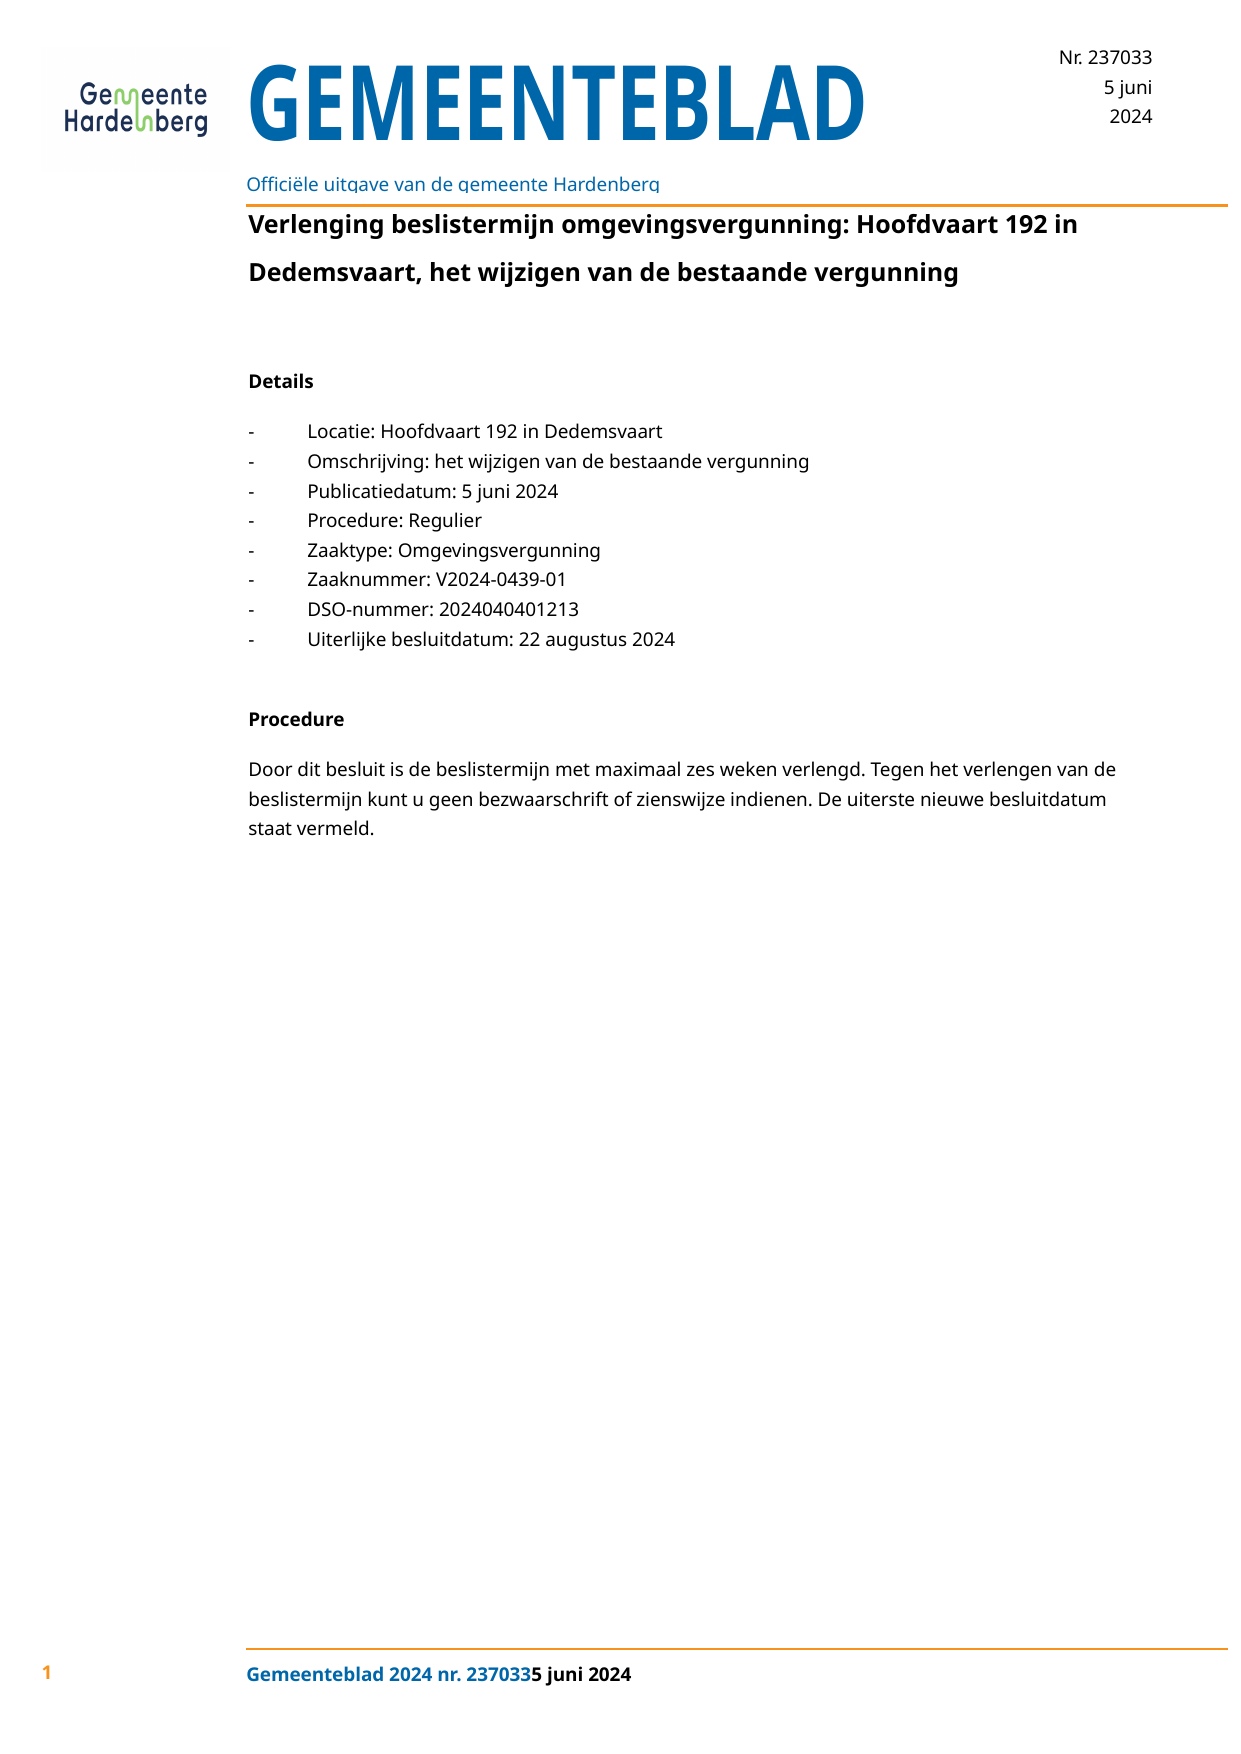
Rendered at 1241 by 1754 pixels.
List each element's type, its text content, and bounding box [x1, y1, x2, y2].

text Details [248, 368, 1152, 394]
text Procedure [248, 706, 1152, 732]
picture [41, 47, 231, 172]
list Omschrijving: het wijzigen van de bestaande vergunning [248, 448, 1152, 474]
list Locatie: Hoofdvaart 192 in Dedemsvaart [248, 419, 1152, 444]
list Zaaknummer: V2024-0439-01 [248, 567, 1152, 592]
list Publicatiedatum: 5 juni 2024 [248, 478, 1152, 504]
list Procedure: Regulier [248, 507, 1152, 533]
text Verlenging beslistermijn omgevingsvergunning: Hoofdvaart 192 in Dedemsvaart, het wijzigen van de bestaande vergunning [248, 207, 1152, 288]
list Uiterlijke besluitdatum: 22 augustus 2024 [248, 626, 1152, 652]
list DSO-nummer: 2024040401213 [248, 596, 1152, 622]
text Door dit besluit is de beslistermijn met maximaal zes weken verlengd. Tegen het verlengen van de beslistermijn kunt u geen bezwaarschrift of zienswijze indienen. De uiterste nieuwe besluitdatum staat vermeld. [248, 756, 1152, 841]
list Zaaktype: Omgevingsvergunning [248, 537, 1152, 563]
